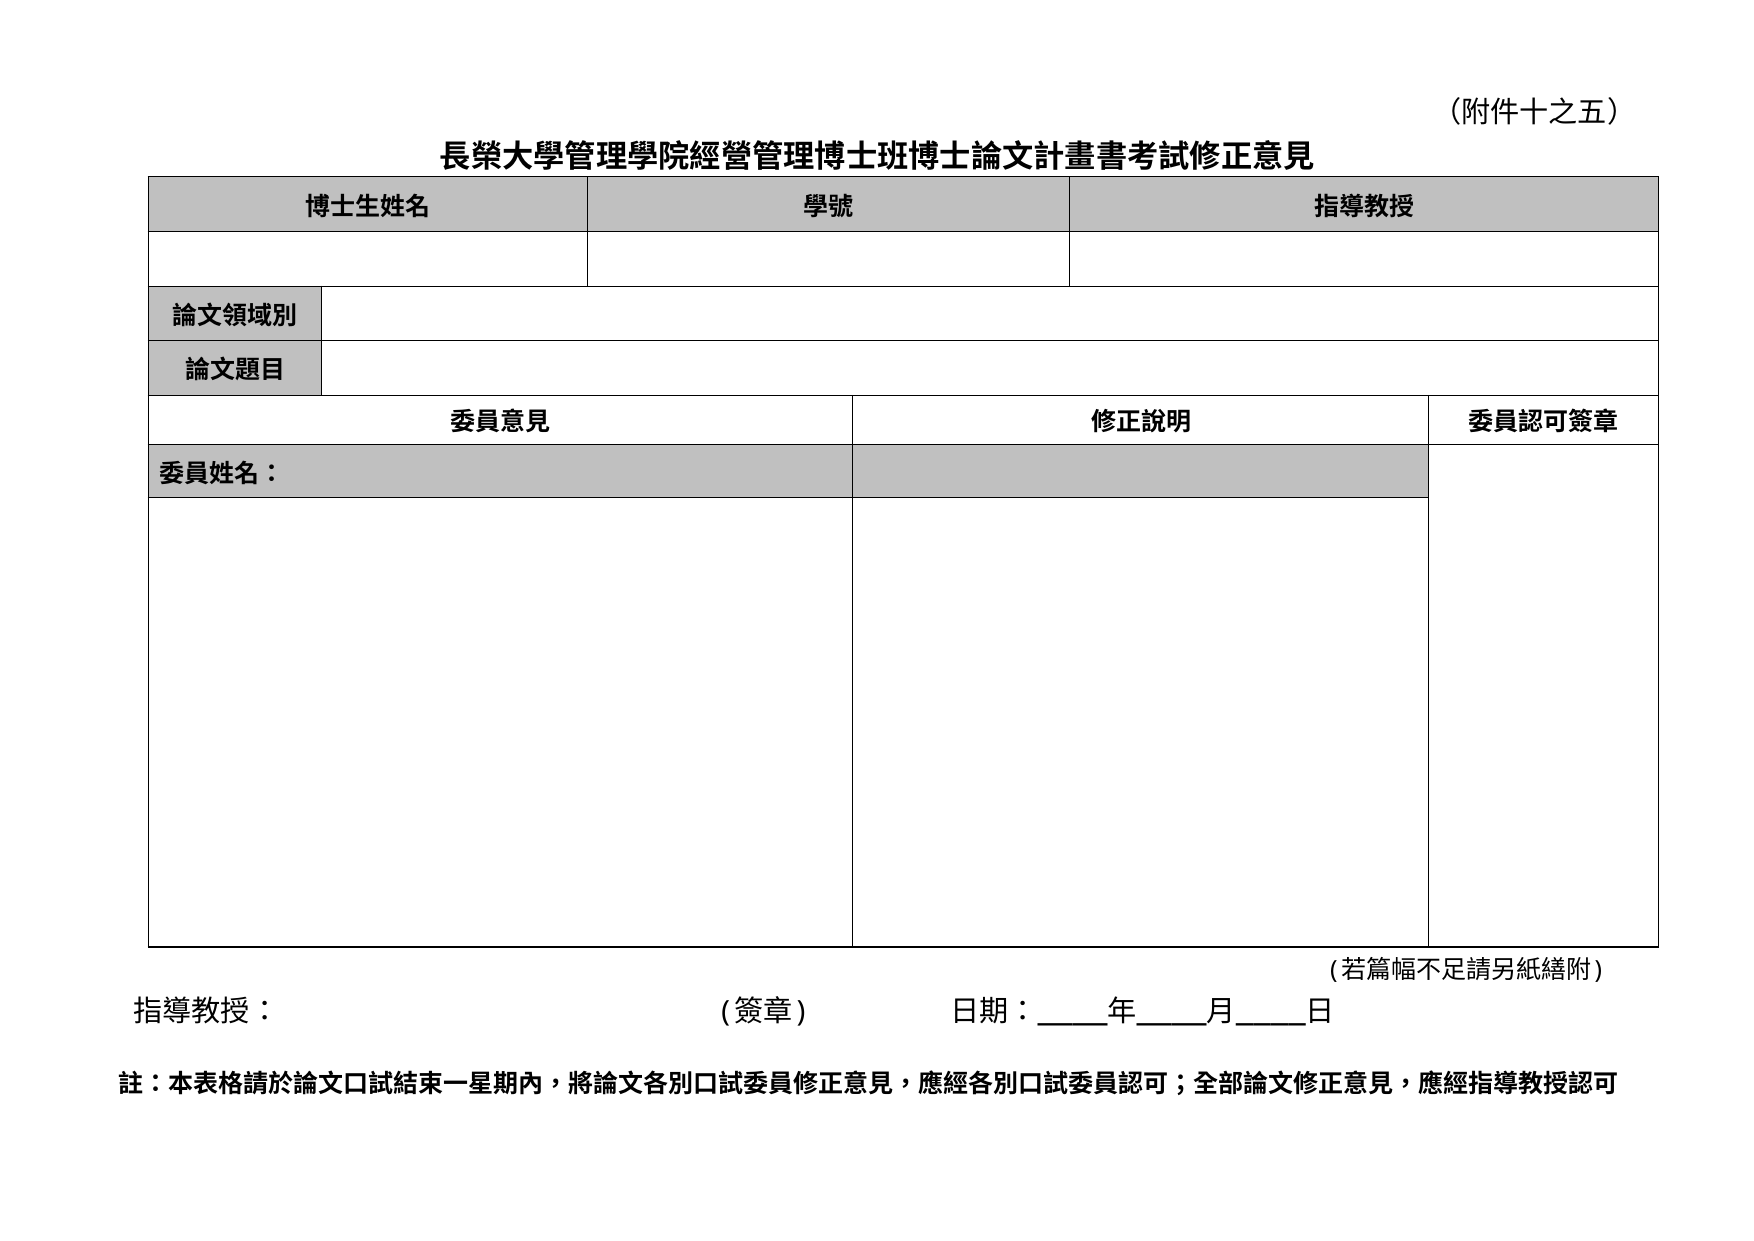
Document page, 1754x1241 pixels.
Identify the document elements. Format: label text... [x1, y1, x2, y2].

table_cell 委員認可簽章 [1429, 396, 1658, 444]
table_cell 論文題目 [149, 341, 321, 395]
text 註：本表格請於論文口試結束一星期內，將論文各別口試委員修正意見，應經各別口試委員認可；全部論文修正意見，應經指導教授認可 [118, 1063, 1636, 1100]
text 指導教授： (簽章) 日期：____年____月____日 [118, 987, 1636, 1029]
table_header 指導教授 [1070, 177, 1658, 231]
text (若篇幅不足請另紙繕附) [118, 947, 1606, 987]
table_cell [588, 232, 1069, 286]
table_cell [149, 498, 852, 946]
table_cell 委員意見 [149, 396, 852, 444]
table_header 學號 [588, 177, 1069, 231]
table_cell [853, 445, 1428, 497]
table_cell [1429, 445, 1658, 946]
table_cell [322, 341, 1658, 395]
table_cell [149, 232, 587, 286]
table_cell [853, 498, 1428, 946]
table_cell 論文領域別 [149, 287, 321, 340]
table_cell [1070, 232, 1658, 286]
table_header 博士生姓名 [149, 177, 587, 231]
table_cell 委員姓名： [149, 445, 852, 497]
table_cell [322, 287, 1658, 340]
text 長榮大學管理學院經營管理博士班博士論文計畫書考試修正意見 [118, 131, 1636, 176]
table_cell 修正說明 [853, 396, 1428, 444]
text （附件十之五） [118, 89, 1636, 131]
